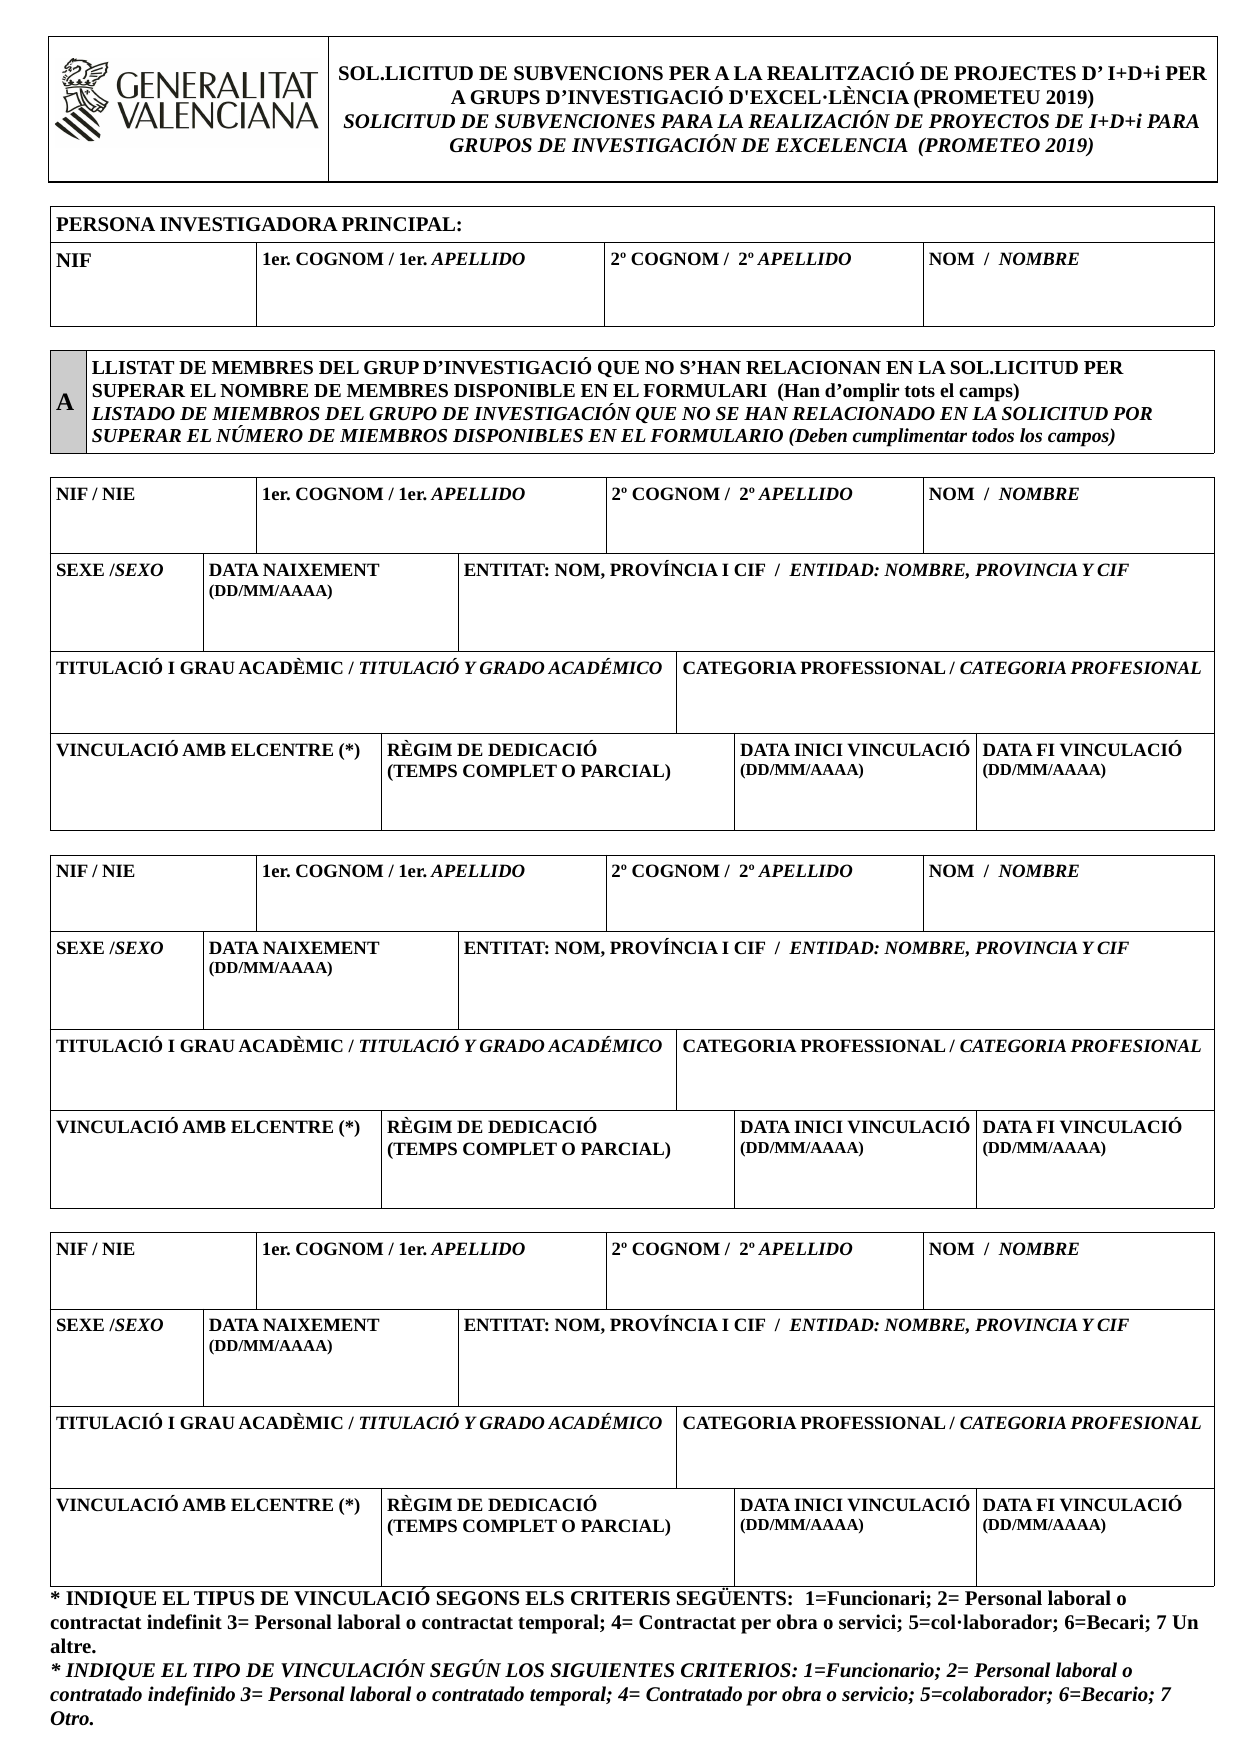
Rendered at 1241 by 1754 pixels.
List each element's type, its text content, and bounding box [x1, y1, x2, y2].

table_header CATEGORIA PROFESSIONAL / CATEGORIA PROFESIONAL [677, 1030, 1214, 1110]
text * INDIQUE EL TIPO DE VINCULACIÓN SEGÚN LOS SIGUIENTES CRITERIOS: 1=Funcionario; 2= Personal laboral o contratado indefinido 3= Personal laboral o contratado temporal; 4= Contratado por obra o servicio; 5=colaborador; 6=Becario; 7 Otro. [50, 1658, 1214, 1730]
table_header 2º COGNOM / 2º APELLIDO [607, 478, 923, 553]
table_header 1er. COGNOM / 1er. APELLIDO [257, 478, 606, 553]
table_header CATEGORIA PROFESSIONAL / CATEGORIA PROFESIONAL [677, 1407, 1214, 1488]
table_header DATA INICI VINCULACIÓ (DD/MM/AAAA) [735, 1489, 976, 1586]
table_header TITULACIÓ I GRAU ACADÈMIC / TITULACIÓ Y GRADO ACADÉMICO [51, 1030, 676, 1110]
table_header NIF / NIE [51, 478, 256, 553]
table_header ENTITAT: NOM, PROVÍNCIA I CIF / ENTIDAD: NOMBRE, PROVINCIA Y CIF [459, 554, 1214, 651]
table_header VINCULACIÓ AMB ELCENTRE (*) [51, 1489, 381, 1586]
table_header ENTITAT: NOM, PROVÍNCIA I CIF / ENTIDAD: NOMBRE, PROVINCIA Y CIF [459, 932, 1214, 1029]
text * INDIQUE EL TIPUS DE VINCULACIÓ SEGONS ELS CRITERIS SEGÜENTS: 1=Funcionari; 2= Personal laboral o contractat indefinit 3= Personal laboral o contractat temporal; 4= Contractat per obra o servici; 5=col·laborador; 6=Becari; 7 Un altre. [50, 1587, 1214, 1658]
table_header DATA NAIXEMENT (DD/MM/AAAA) [204, 554, 458, 651]
table_header LLISTAT DE MEMBRES DEL GRUP D’INVESTIGACIÓ QUE NO S’HAN RELACIONAN EN LA SOL.LICITUD PER SUPERAR EL NOMBRE DE MEMBRES DISPONIBLE EN EL FORMULARI (Han d’omplir tots el camps) LISTADO DE MIEMBROS DEL GRUPO DE INVESTIGACIÓN QUE NO SE HAN RELACIONADO EN LA SOLICITUD POR SUPERAR EL NÚMERO DE MIEMBROS DISPONIBLES EN EL FORMULARIO (Deben cumplimentar todos los campos) [87, 351, 1214, 453]
table_header VINCULACIÓ AMB ELCENTRE (*) [51, 1111, 381, 1208]
table_header 1er. COGNOM / 1er. APELLIDO [257, 1233, 606, 1308]
table_header SOL.LICITUD DE SUBVENCIONS PER A LA REALITZACIÓ DE PROJECTES D’ I+D+i PER A GRUPS D’INVESTIGACIÓ D'EXCEL·LÈNCIA (PROMETEU 2019) SOLICITUD DE SUBVENCIONES PARA LA REALIZACIÓN DE PROYECTOS DE I+D+i PARA GRUPOS DE INVESTIGACIÓN DE EXCELENCIA (PROMETEO 2019) [329, 37, 1217, 181]
table_header DATA FI VINCULACIÓ (DD/MM/AAAA) [977, 734, 1214, 830]
table_header 1er. COGNOM / 1er. APELLIDO [257, 856, 606, 931]
table_header SEXE /SEXO [51, 932, 203, 1029]
table_header RÈGIM DE DEDICACIÓ (TEMPS COMPLET O PARCIAL) [382, 1489, 734, 1586]
table_header DATA FI VINCULACIÓ (DD/MM/AAAA) [977, 1489, 1214, 1586]
table_header 2º COGNOM / 2º APELLIDO [607, 856, 923, 931]
table_header TITULACIÓ I GRAU ACADÈMIC / TITULACIÓ Y GRADO ACADÉMICO [51, 652, 676, 732]
table_header SEXE /SEXO [51, 554, 203, 651]
table_cell NIF [51, 243, 256, 326]
table_header NIF / NIE [51, 1233, 256, 1308]
table_header DATA INICI VINCULACIÓ (DD/MM/AAAA) [735, 734, 976, 830]
table_header RÈGIM DE DEDICACIÓ (TEMPS COMPLET O PARCIAL) [382, 1111, 734, 1208]
table_header SEXE /SEXO [51, 1310, 203, 1406]
table_header [49, 37, 328, 181]
table_header 2º COGNOM / 2º APELLIDO [607, 1233, 923, 1308]
table_header NOM / NOMBRE [924, 478, 1214, 553]
table_header DATA FI VINCULACIÓ (DD/MM/AAAA) [977, 1111, 1214, 1208]
table_header DATA INICI VINCULACIÓ (DD/MM/AAAA) [735, 1111, 976, 1208]
table_header NOM / NOMBRE [924, 1233, 1214, 1308]
table_cell 1er. COGNOM / 1er. APELLIDO [257, 243, 604, 326]
table_header ENTITAT: NOM, PROVÍNCIA I CIF / ENTIDAD: NOMBRE, PROVINCIA Y CIF [459, 1310, 1214, 1406]
table_header CATEGORIA PROFESSIONAL / CATEGORIA PROFESIONAL [677, 652, 1214, 732]
table_cell 2º COGNOM / 2º APELLIDO [605, 243, 923, 326]
table_header VINCULACIÓ AMB ELCENTRE (*) [51, 734, 381, 830]
picture [54, 58, 322, 148]
table_header DATA NAIXEMENT (DD/MM/AAAA) [204, 1310, 458, 1406]
table_header NOM / NOMBRE [924, 856, 1214, 931]
table_cell NOM / NOMBRE [924, 243, 1214, 326]
table_header DATA NAIXEMENT (DD/MM/AAAA) [204, 932, 458, 1029]
table_header PERSONA INVESTIGADORA PRINCIPAL: [51, 207, 1214, 242]
table_header A [51, 351, 86, 453]
table_header NIF / NIE [51, 856, 256, 931]
table_header TITULACIÓ I GRAU ACADÈMIC / TITULACIÓ Y GRADO ACADÉMICO [51, 1407, 676, 1488]
table_header RÈGIM DE DEDICACIÓ (TEMPS COMPLET O PARCIAL) [382, 734, 734, 830]
